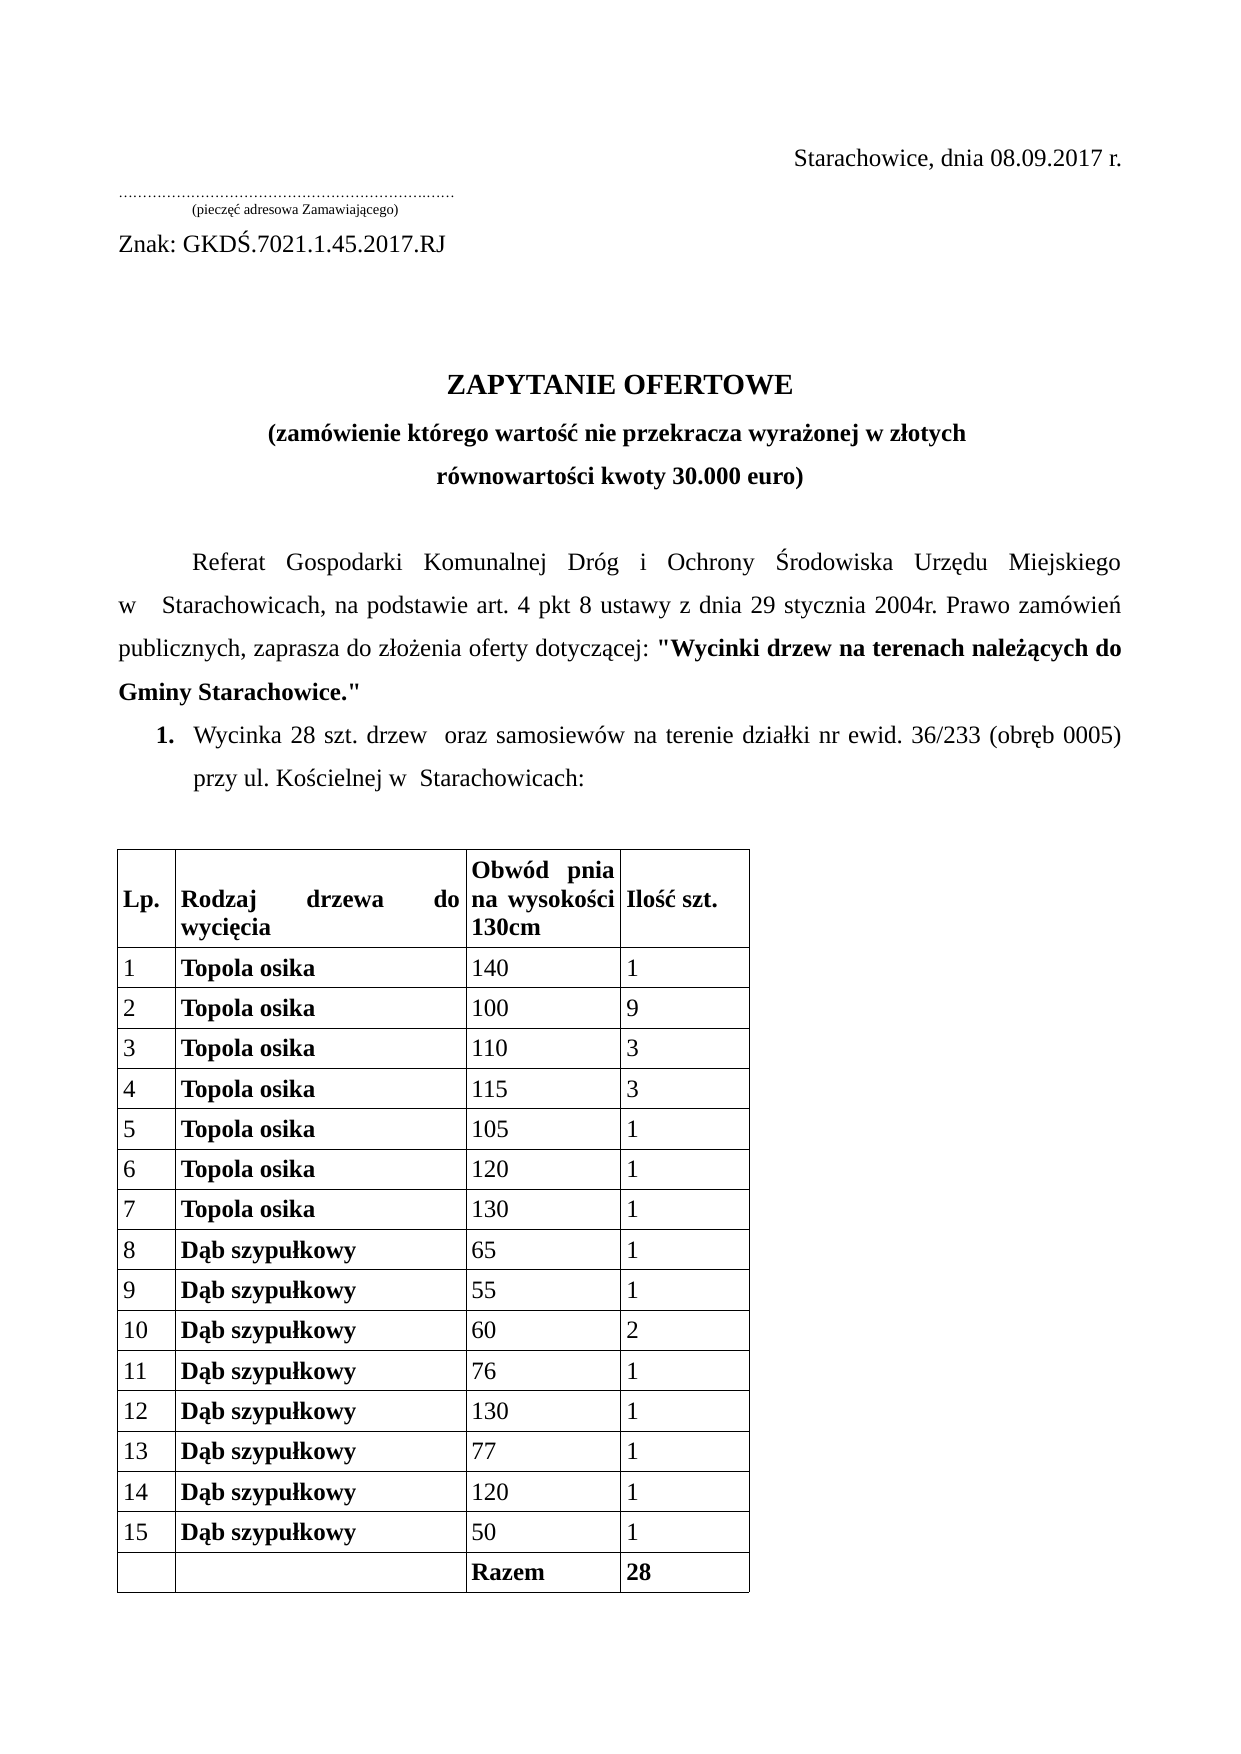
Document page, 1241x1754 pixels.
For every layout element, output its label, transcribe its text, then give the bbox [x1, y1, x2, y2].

table_cell 14 [118, 1472, 175, 1511]
table_cell 15 [118, 1512, 175, 1552]
table_cell Dąb szypułkowy [176, 1512, 466, 1552]
table_cell Topola osika [176, 1109, 466, 1148]
table_cell 1 [621, 1512, 749, 1552]
table_cell Topola osika [176, 988, 466, 1027]
table_cell 11 [118, 1351, 175, 1390]
table_cell 7 [118, 1190, 175, 1229]
text równowartości kwoty 30.000 euro) [118, 461, 1122, 490]
table_header Rodzaj drzewa do wycięcia [176, 850, 466, 947]
table_cell Dąb szypułkowy [176, 1230, 466, 1269]
table_cell 130 [467, 1391, 620, 1431]
table_cell Dąb szypułkowy [176, 1472, 466, 1511]
table_cell Dąb szypułkowy [176, 1351, 466, 1390]
table_cell 65 [467, 1230, 620, 1269]
table_header Obwód pnia na wysokości 130cm [467, 850, 620, 947]
table_cell 3 [621, 1029, 749, 1068]
table_cell 1 [621, 1351, 749, 1390]
table_cell 3 [621, 1069, 749, 1108]
table_cell 12 [118, 1391, 175, 1431]
table_cell 100 [467, 988, 620, 1027]
table_cell 1 [621, 948, 749, 987]
table_cell 13 [118, 1432, 175, 1471]
table_cell Topola osika [176, 1190, 466, 1229]
table_cell 60 [467, 1311, 620, 1350]
table_cell Dąb szypułkowy [176, 1311, 466, 1350]
table_cell 1 [118, 948, 175, 987]
table_cell 140 [467, 948, 620, 987]
table_cell 9 [118, 1270, 175, 1310]
table_cell 1 [621, 1230, 749, 1269]
table_cell Dąb szypułkowy [176, 1432, 466, 1471]
table_cell 9 [621, 988, 749, 1027]
table_cell Topola osika [176, 1029, 466, 1068]
table_cell 10 [118, 1311, 175, 1350]
table_cell 1 [621, 1472, 749, 1511]
table_cell 2 [621, 1311, 749, 1350]
table_cell Topola osika [176, 948, 466, 987]
table_cell Dąb szypułkowy [176, 1391, 466, 1431]
table_cell 6 [118, 1150, 175, 1189]
table_cell 1 [621, 1150, 749, 1189]
table_cell 2 [118, 988, 175, 1027]
subtitle Znak: GKDŚ.7021.1.45.2017.RJ [118, 229, 1122, 258]
table_cell 130 [467, 1190, 620, 1229]
text (pieczęć adresowa Zamawiającego) [118, 201, 1122, 229]
table_header Lp. [118, 850, 175, 947]
table_cell 76 [467, 1351, 620, 1390]
table_cell [118, 1553, 175, 1592]
table_cell [176, 1553, 466, 1592]
table_cell 1 [621, 1391, 749, 1431]
table_cell 28 [621, 1553, 749, 1592]
table_cell 120 [467, 1150, 620, 1189]
table_cell Topola osika [176, 1150, 466, 1189]
table_cell 77 [467, 1432, 620, 1471]
table_cell 1 [621, 1432, 749, 1471]
list Wycinka 28 szt. drzew oraz samosiewów na terenie działki nr ewid. 36/233 (obręb 0005) przy ul. Kościelnej w Starachowicach: [156, 720, 1122, 792]
table_cell 120 [467, 1472, 620, 1511]
table_cell Dąb szypułkowy [176, 1270, 466, 1310]
table_cell 105 [467, 1109, 620, 1148]
table_cell 3 [118, 1029, 175, 1068]
table_cell Razem [467, 1553, 620, 1592]
table_cell 115 [467, 1069, 620, 1108]
table_cell 4 [118, 1069, 175, 1108]
table_cell Topola osika [176, 1069, 466, 1108]
text Starachowice, dnia 08.09.2017 r. [118, 143, 1122, 172]
table_cell 1 [621, 1109, 749, 1148]
table_cell 55 [467, 1270, 620, 1310]
table_header Ilość szt. [621, 850, 749, 947]
text Referat Gospodarki Komunalnej Dróg i Ochrony Środowiska Urzędu Miejskiego w Starachowicach, na podstawie art. 4 pkt 8 ustawy z dnia 29 stycznia 2004r. Prawo zamówień publicznych, zaprasza do złożenia oferty dotyczącej: "Wycinki drzew na terenach należących do Gminy Starachowice." [118, 547, 1122, 705]
table_cell 5 [118, 1109, 175, 1148]
table_cell 110 [467, 1029, 620, 1068]
text ZAPYTANIE OFERTOWE [118, 367, 1122, 401]
table_cell 1 [621, 1190, 749, 1229]
table_cell 1 [621, 1270, 749, 1310]
text (zamówienie którego wartość nie przekracza wyrażonej w złotych [118, 418, 1122, 447]
table_cell 8 [118, 1230, 175, 1269]
text ……………………………………………………….…… [118, 172, 1122, 201]
table_cell 50 [467, 1512, 620, 1552]
